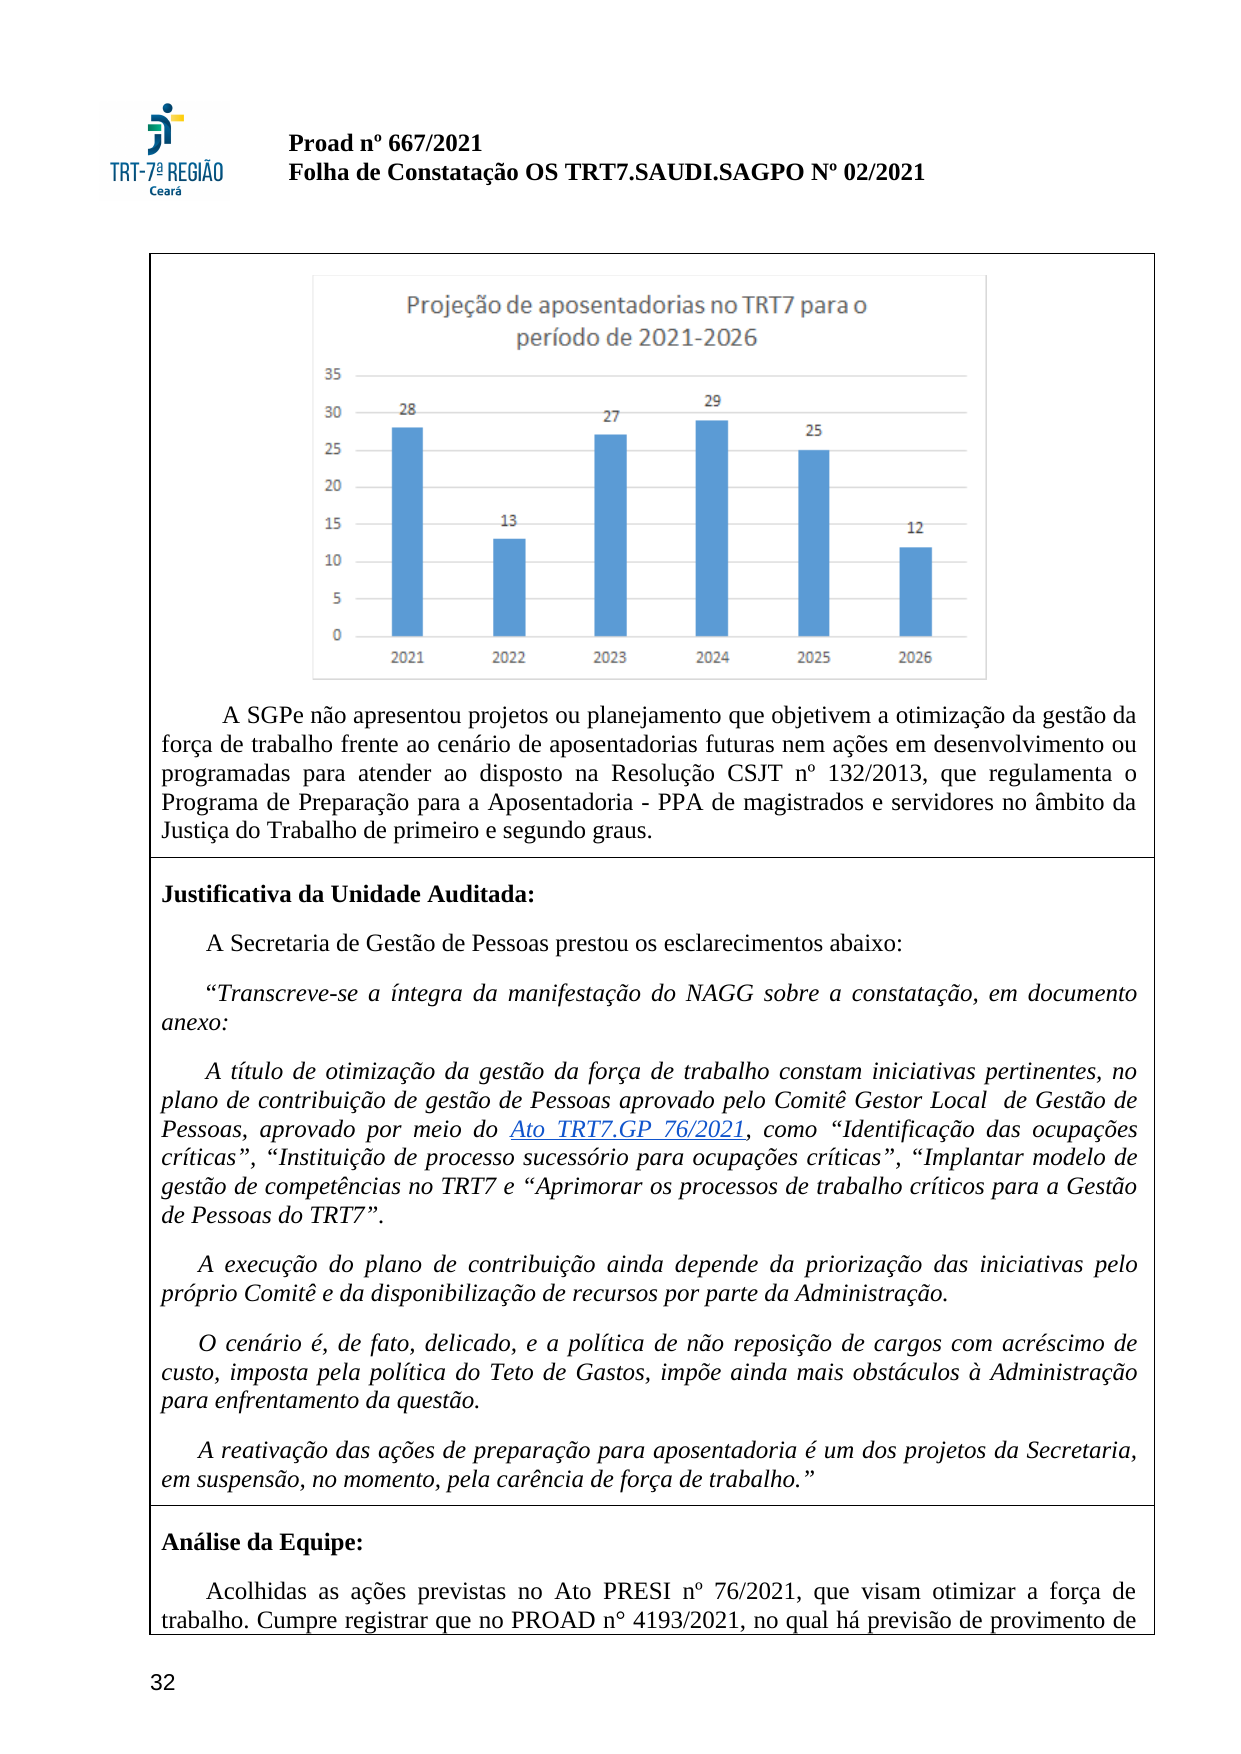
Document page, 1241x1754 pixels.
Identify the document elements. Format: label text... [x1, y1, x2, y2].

table_cell Justificativa da Unidade Auditada: A Secretaria de Gestão de Pessoas prestou os esclarecimentos abaixo: “Transcreve-se a íntegra da manifestação do NAGG sobre a constatação, em documento anexo: A título de otimização da gestão da força de trabalho constam iniciativas pertinentes, no plano de contribuição de gestão de Pessoas aprovado pelo Comitê Gestor Local de Gestão de Pessoas, aprovado por meio do Ato TRT7.GP 76/2021, como “Identificação das ocupações críticas”, “Instituição de processo sucessório para ocupações críticas”, “Implantar modelo de gestão de competências no TRT7 e “Aprimorar os processos de trabalho críticos para a Gestão de Pessoas do TRT7”. A execução do plano de contribuição ainda depende da priorização das iniciativas pelo próprio Comitê e da disponibilização de recursos por parte da Administração. O cenário é, de fato, delicado, e a política de não reposição de cargos com acréscimo de custo, imposta pela política do Teto de Gastos, impõe ainda mais obstáculos à Administração para enfrentamento da questão. A reativação das ações de preparação para aposentadoria é um dos projetos da Secretaria, em suspensão, no momento, pela carência de força de trabalho.” [151, 858, 1154, 1505]
picture [99, 101, 230, 201]
table_cell A SGPe não apresentou projetos ou planejamento que objetivem a otimização da gestão da força de trabalho frente ao cenário de aposentadorias futuras nem ações em desenvolvimento ou programadas para atender ao disposto na Resolução CSJT nº 132/2013, que regulamenta o Programa de Preparação para a Aposentadoria - PPA de magistrados e servidores no âmbito da Justiça do Trabalho de primeiro e segundo graus. [151, 254, 1154, 857]
picture [312, 275, 987, 680]
table_cell Análise da Equipe: Acolhidas as ações previstas no Ato PRESI nº 76/2021, que visam otimizar a força de trabalho. Cumpre registrar que no PROAD n° 4193/2021, no qual há previsão de provimento de [151, 1506, 1154, 1634]
